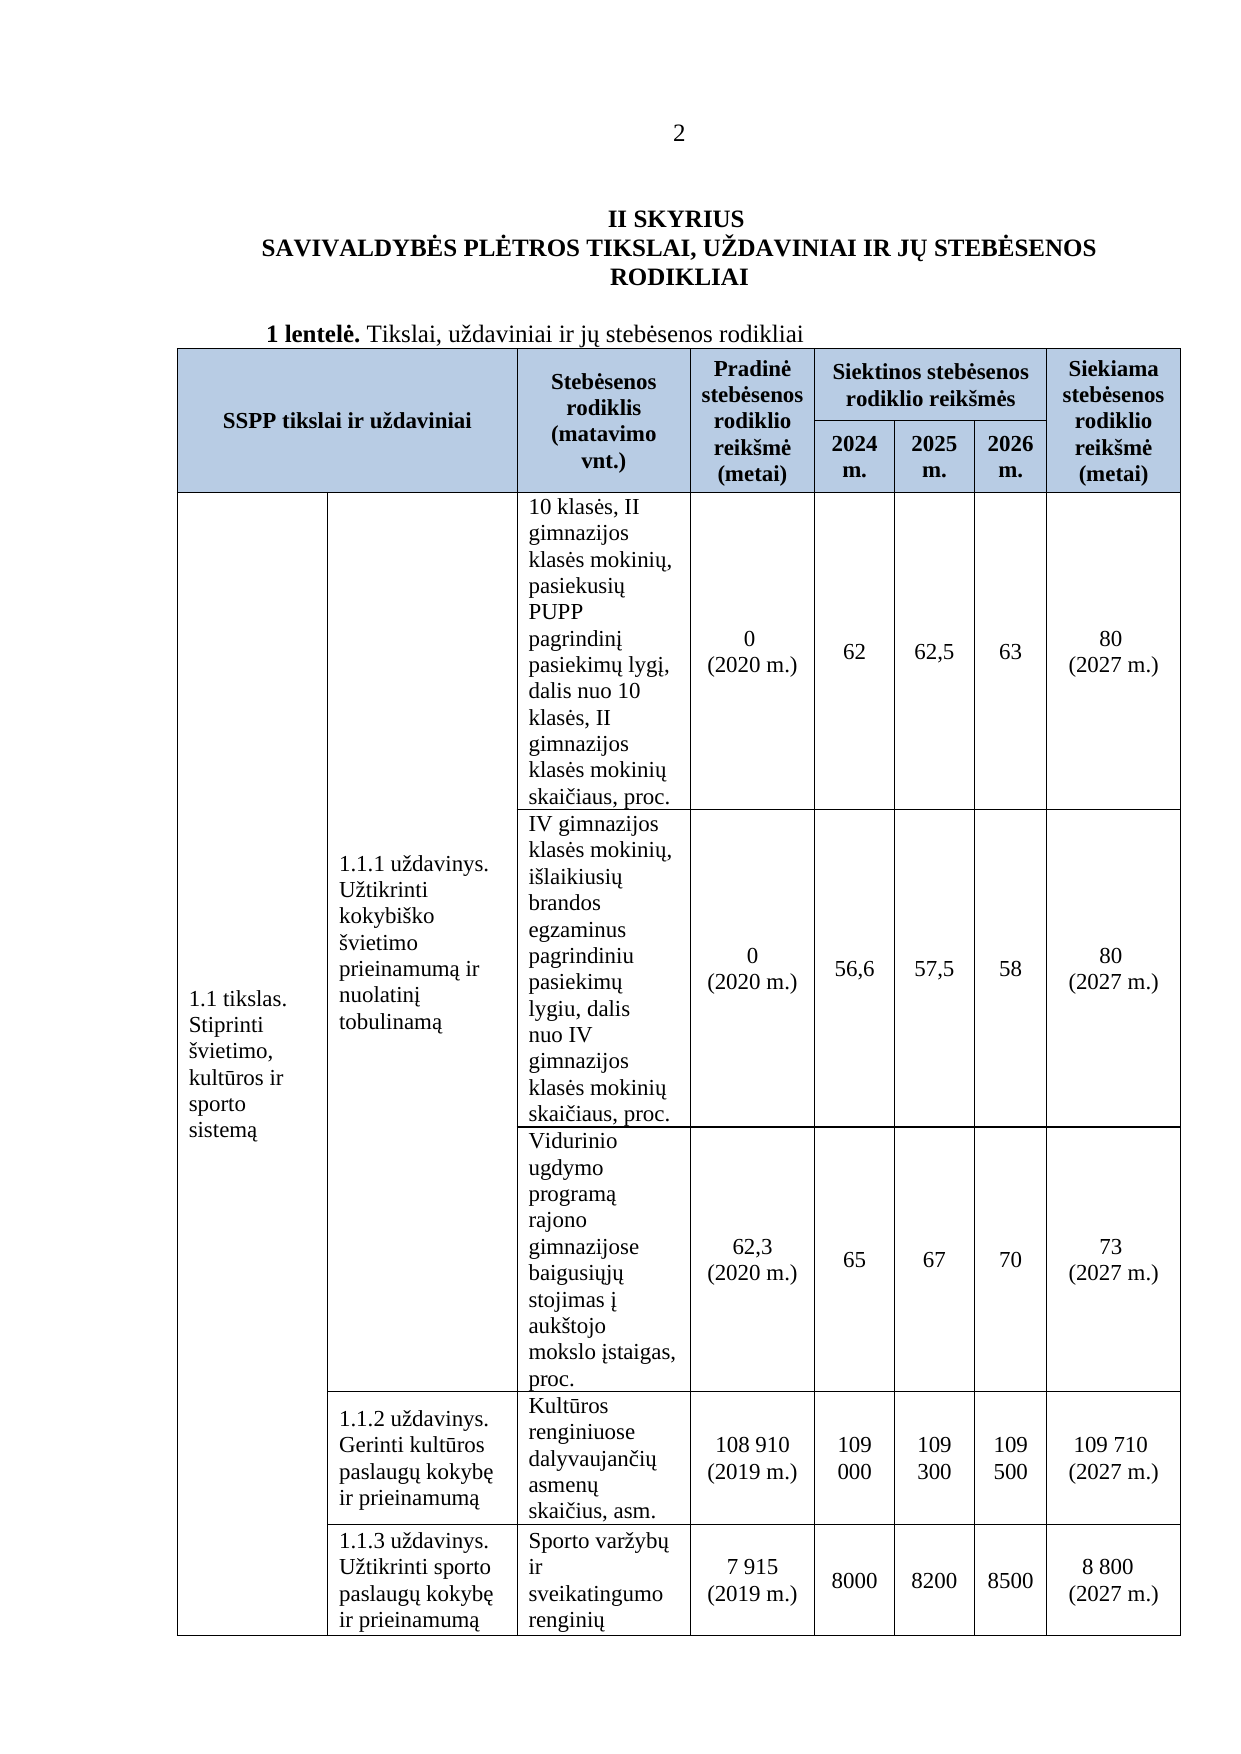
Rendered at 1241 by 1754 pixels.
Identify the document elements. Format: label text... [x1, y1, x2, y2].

table_cell 80 (2027 m.) [1047, 810, 1180, 1126]
table_cell 62,5 [895, 493, 974, 809]
table_cell 1.1 tikslas. Stiprinti švietimo, kultūros ir sporto sistemą [178, 493, 327, 1635]
table_cell 80 (2027 m.) [1047, 493, 1180, 809]
table_cell 67 [895, 1128, 974, 1391]
text SAVIVALDYBĖS PLĖTROS TIKSLAI, UŽDAVINIAI IR JŲ STEBĖSENOS [177, 233, 1181, 262]
table_cell 109 710 (2027 m.) [1047, 1392, 1180, 1524]
table_cell 108 910 (2019 m.) [691, 1392, 814, 1524]
table_cell 0 (2020 m.) [691, 493, 814, 809]
table_cell 58 [975, 810, 1046, 1126]
table_cell 1.1.3 uždavinys. Užtikrinti sporto paslaugų kokybę ir prieinamumą [328, 1525, 517, 1635]
text II SKYRIUS [177, 204, 1181, 233]
table_cell IV gimnazijos klasės mokinių, išlaikiusių brandos egzaminus pagrindiniu pasiekimų lygiu, dalis nuo IV gimnazijos klasės mokinių skaičiaus, proc. [518, 810, 690, 1126]
table_cell 1.1.1 uždavinys. Užtikrinti kokybiško švietimo prieinamumą ir nuolatinį tobulinamą [328, 493, 517, 1391]
table_cell 62 [815, 493, 894, 809]
table_cell 63 [975, 493, 1046, 809]
table_cell 73 (2027 m.) [1047, 1128, 1180, 1391]
table_cell Vidurinio ugdymo programą rajono gimnazijose baigusiųjų stojimas į aukštojo mokslo įstaigas, proc. [518, 1128, 690, 1391]
table_header Siektinos stebėsenos rodiklio reikšmės [815, 349, 1046, 420]
table_cell Sporto varžybų ir sveikatingumo renginių [518, 1525, 690, 1635]
table_cell 8000 [815, 1525, 894, 1635]
table_cell 10 klasės, II gimnazijos klasės mokinių, pasiekusių PUPP pagrindinį pasiekimų lygį, dalis nuo 10 klasės, II gimnazijos klasės mokinių skaičiaus, proc. [518, 493, 690, 809]
table_cell 56,6 [815, 810, 894, 1126]
table_cell 109 500 [975, 1392, 1046, 1524]
table_header SSPP tikslai ir uždaviniai [178, 349, 517, 492]
table_cell 2024 m. [815, 421, 894, 492]
table_cell 8 800 (2027 m.) [1047, 1525, 1180, 1635]
text RODIKLIAI [177, 262, 1181, 291]
table_header Siekiama stebėsenos rodiklio reikšmė (metai) [1047, 349, 1180, 492]
table_cell 65 [815, 1128, 894, 1391]
table_cell 2026 m. [975, 421, 1046, 492]
table_header Stebėsenos rodiklis (matavimo vnt.) [518, 349, 690, 492]
table_cell 62,3 (2020 m.) [691, 1128, 814, 1391]
table_cell Kultūros renginiuose dalyvaujančių asmenų skaičius, asm. [518, 1392, 690, 1524]
table_cell 8500 [975, 1525, 1046, 1635]
table_cell 70 [975, 1128, 1046, 1391]
table_cell 7 915 (2019 m.) [691, 1525, 814, 1635]
table_cell 2025 m. [895, 421, 974, 492]
text 1 lentelė. Tikslai, uždaviniai ir jų stebėsenos rodikliai [177, 319, 1181, 348]
table_cell 109 300 [895, 1392, 974, 1524]
table_cell 57,5 [895, 810, 974, 1126]
table_cell 0 (2020 m.) [691, 810, 814, 1126]
table_cell 109 000 [815, 1392, 894, 1524]
table_cell 1.1.2 uždavinys. Gerinti kultūros paslaugų kokybę ir prieinamumą [328, 1392, 517, 1524]
table_cell 8200 [895, 1525, 974, 1635]
table_header Pradinė stebėsenos rodiklio reikšmė (metai) [691, 349, 814, 492]
